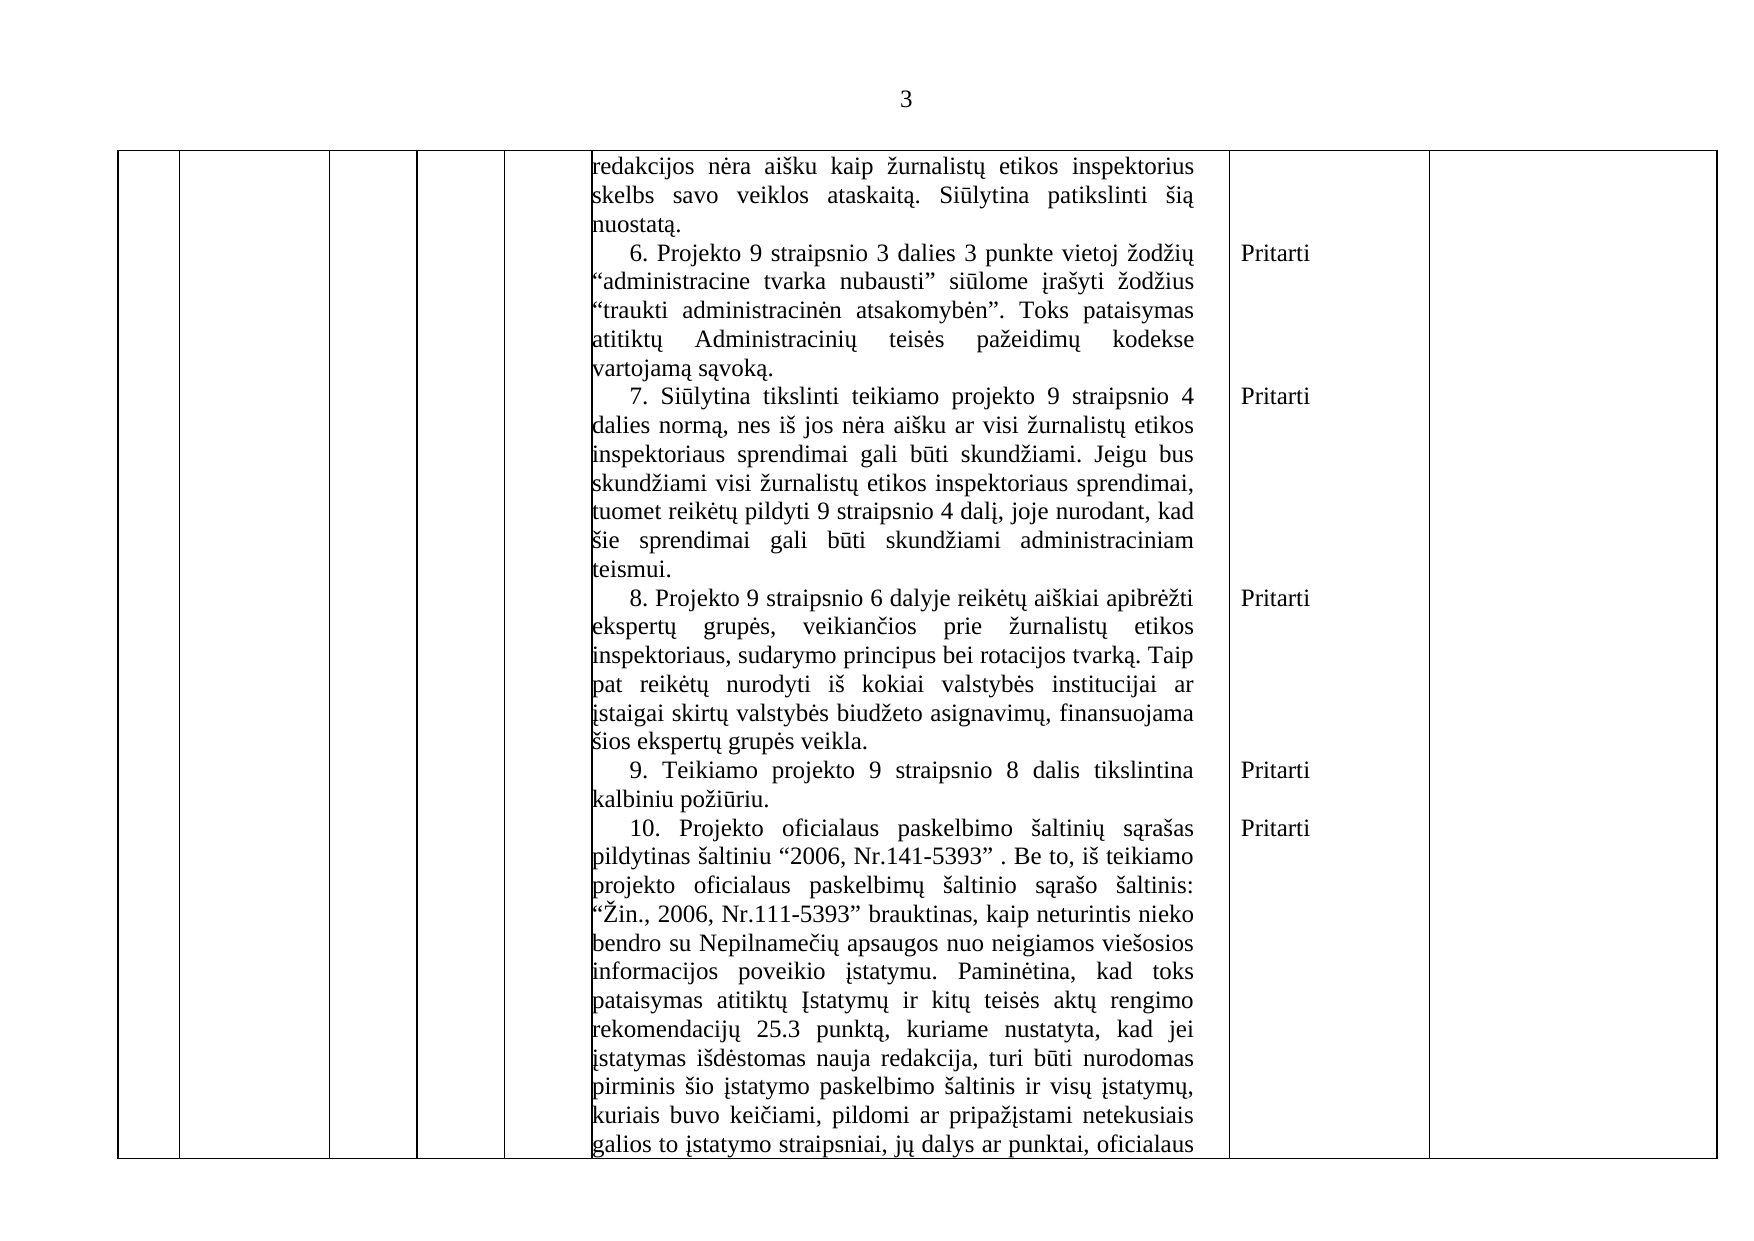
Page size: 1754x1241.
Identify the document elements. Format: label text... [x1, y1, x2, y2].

table_cell [505, 151, 591, 1158]
table_cell [1430, 151, 1716, 1158]
table_cell redakcijos nėra aišku kaip žurnalistų etikos inspektorius skelbs savo veiklos ataskaitą. Siūlytina patikslinti šią nuostatą. 6. Projekto 9 straipsnio 3 dalies 3 punkte vietoj žodžių “administracine tvarka nubausti” siūlome įrašyti žodžius “traukti administracinėn atsakomybėn”. Toks pataisymas atitiktų Administracinių teisės pažeidimų kodekse vartojamą sąvoką. 7. Siūlytina tikslinti teikiamo projekto 9 straipsnio 4 dalies normą, nes iš jos nėra aišku ar visi žurnalistų etikos inspektoriaus sprendimai gali būti skundžiami. Jeigu bus skundžiami visi žurnalistų etikos inspektoriaus sprendimai, tuomet reikėtų pildyti 9 straipsnio 4 dalį, joje nurodant, kad šie sprendimai gali būti skundžiami administraciniam teismui. 8. Projekto 9 straipsnio 6 dalyje reikėtų aiškiai apibrėžti ekspertų grupės, veikiančios prie žurnalistų etikos inspektoriaus, sudarymo principus bei rotacijos tvarką. Taip pat reikėtų nurodyti iš kokiai valstybės institucijai ar įstaigai skirtų valstybės biudžeto asignavimų, finansuojama šios ekspertų grupės veikla. 9. Teikiamo projekto 9 straipsnio 8 dalis tikslintina kalbiniu požiūriu. 10. Projekto oficialaus paskelbimo šaltinių sąrašas pildytinas šaltiniu “2006, Nr.141-5393” . Be to, iš teikiamo projekto oficialaus paskelbimų šaltinio sąrašo šaltinis: “Žin., 2006, Nr.111-5393” brauktinas, kaip neturintis nieko bendro su Nepilnamečių apsaugos nuo neigiamos viešosios informacijos poveikio įstatymu. Paminėtina, kad toks pataisymas atitiktų Įstatymų ir kitų teisės aktų rengimo rekomendacijų 25.3 punktą, kuriame nustatyta, kad jei įstatymas išdėstomas nauja redakcija, turi būti nurodomas pirminis šio įstatymo paskelbimo šaltinis ir visų įstatymų, kuriais buvo keičiami, pildomi ar pripažįstami netekusiais galios to įstatymo straipsniai, jų dalys ar punktai, oficialaus [593, 151, 1229, 1158]
table_cell Pritarti Pritarti Pritarti Pritarti Pritarti [1230, 151, 1429, 1158]
table_cell [180, 151, 329, 1158]
table_cell [119, 151, 179, 1158]
table_cell [330, 151, 416, 1158]
table_cell [418, 151, 504, 1158]
